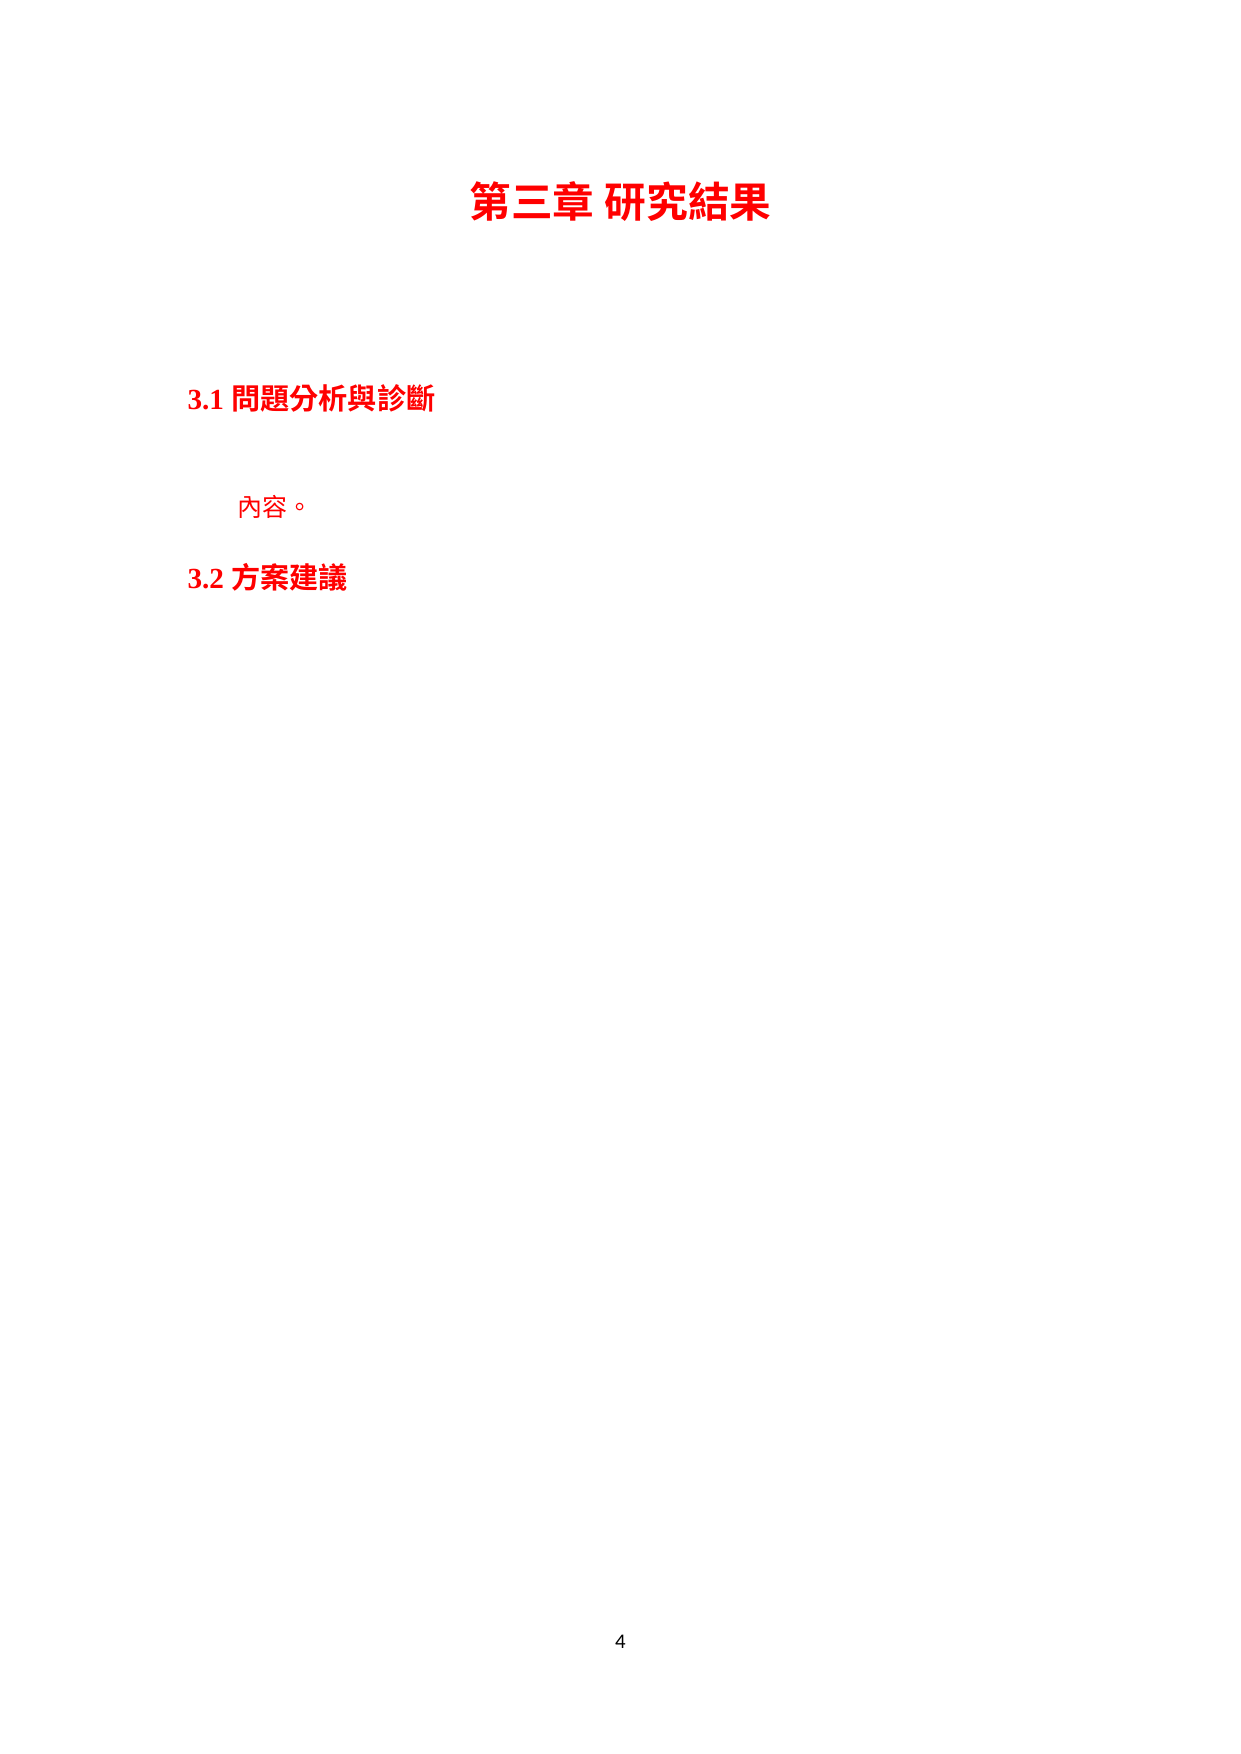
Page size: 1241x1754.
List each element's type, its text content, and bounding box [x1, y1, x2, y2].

subtitle 3.2 方案建議 [187, 554, 1053, 597]
text 內容。 [187, 488, 1053, 524]
subtitle 第三章 研究結果 [187, 169, 1053, 229]
subtitle 3.1 問題分析與診斷 [187, 375, 1053, 418]
